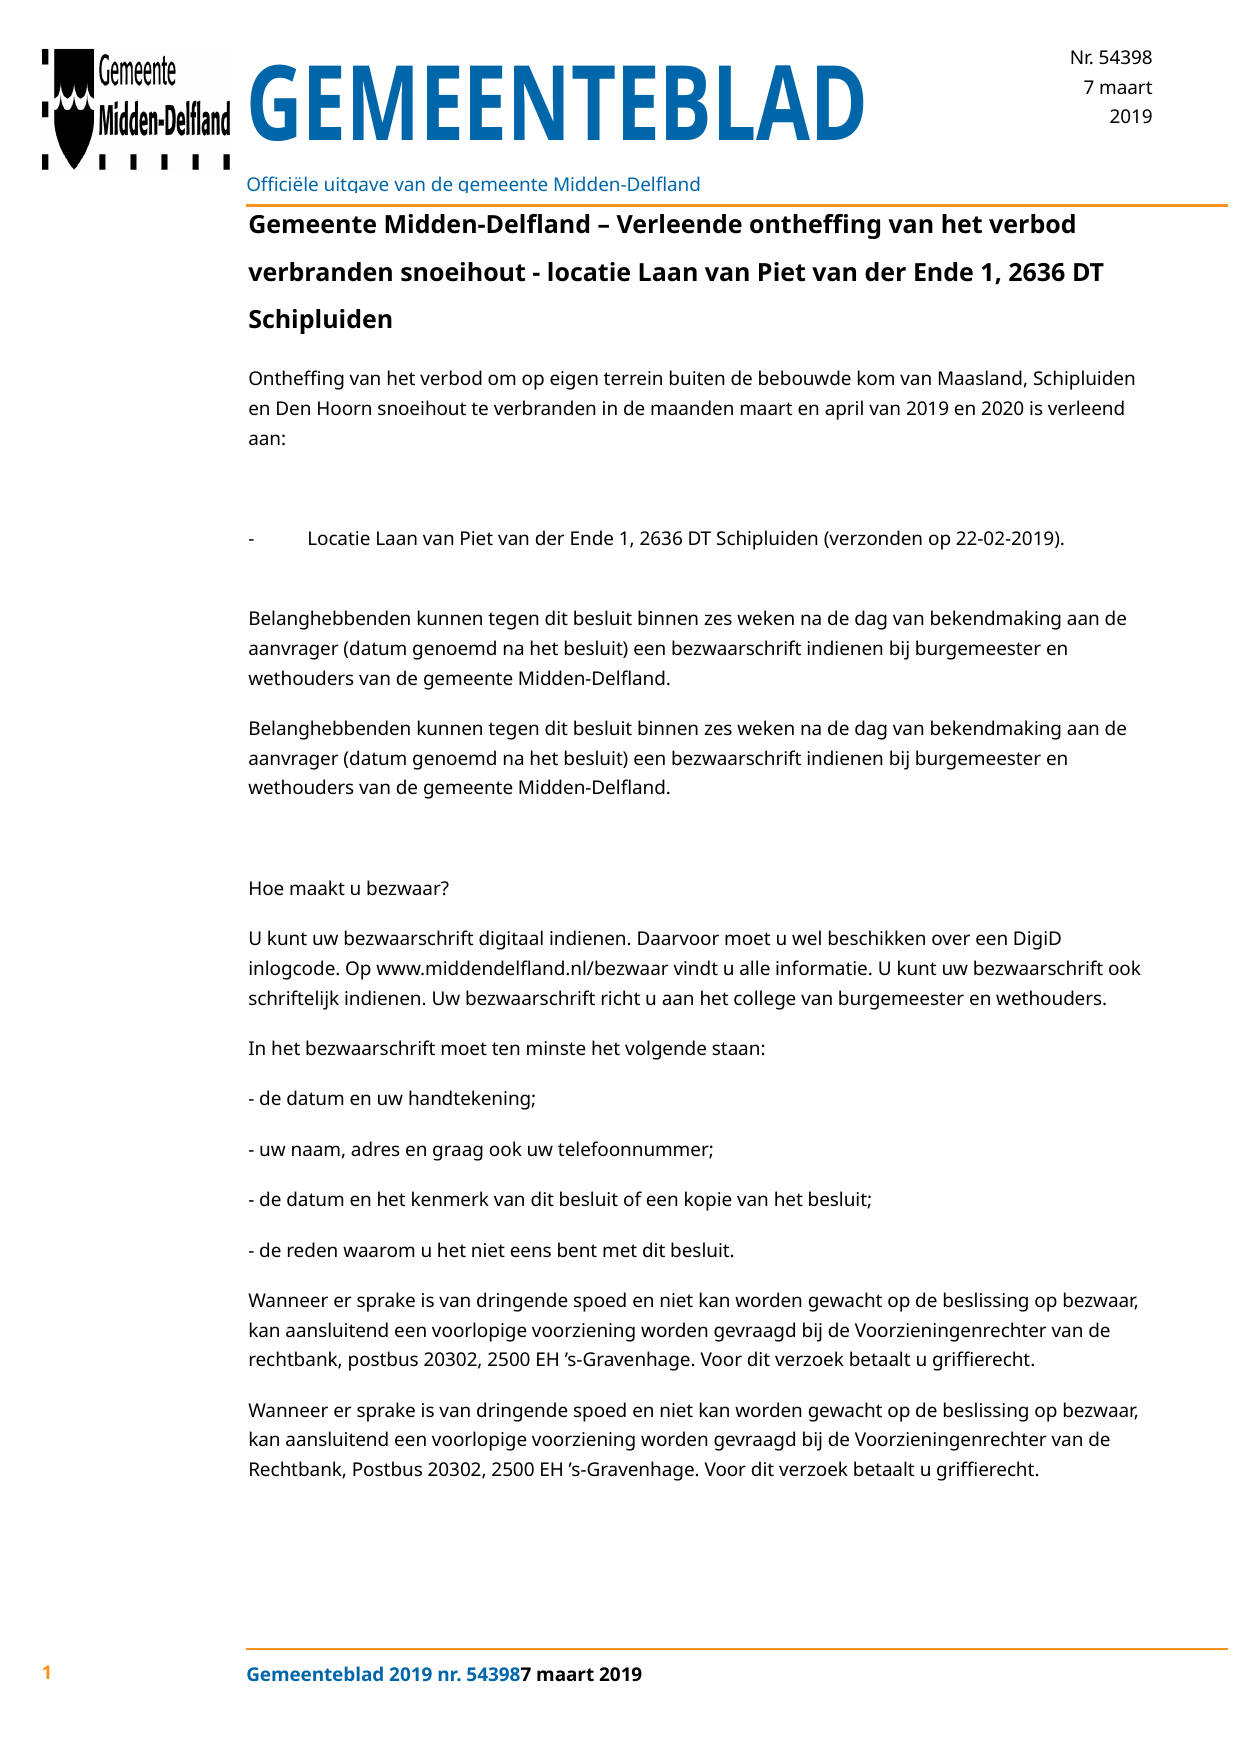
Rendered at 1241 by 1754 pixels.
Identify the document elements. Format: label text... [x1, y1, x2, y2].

text - uw naam, adres en graag ook uw telefoonnummer; [248, 1136, 1152, 1162]
text Ontheffing van het verbod om op eigen terrein buiten de bebouwde kom van Maasland, Schipluiden en Den Hoorn snoeihout te verbranden in de maanden maart en april van 2019 en 2020 is verleend aan: [248, 366, 1152, 450]
text - de datum en het kenmerk van dit besluit of een kopie van het besluit; [248, 1186, 1152, 1212]
text Gemeente Midden-Delfland – Verleende ontheffing van het verbod verbranden snoeihout - locatie Laan van Piet van der Ende 1, 2636 DT Schipluiden [248, 207, 1152, 336]
text Hoe maakt u bezwaar? [248, 875, 1152, 901]
text ​ [248, 825, 1152, 850]
text - de reden waarom u het niet eens bent met dit besluit. [248, 1237, 1152, 1262]
picture [41, 47, 231, 172]
list Locatie Laan van Piet van der Ende 1, 2636 DT Schipluiden (verzonden op 22-02-2019). [248, 526, 1152, 551]
text In het bezwaarschrift moet ten minste het volgende staan: [248, 1035, 1152, 1061]
text Belanghebbenden kunnen tegen dit besluit binnen zes weken na de dag van bekendmaking aan de aanvrager (datum genoemd na het besluit) een bezwaarschrift indienen bij burgemeester en wethouders van de gemeente Midden-Delfland. [248, 715, 1152, 800]
text ​Wanneer er sprake is van dringende spoed en niet kan worden gewacht op de beslissing op bezwaar, kan aansluitend een voorlopige voorziening worden gevraagd bij de Voorzieningenrechter van de rechtbank, postbus 20302, 2500 EH ’s-Gravenhage. Voor dit verzoek betaalt u griffierecht. [248, 1287, 1152, 1372]
text Belanghebbenden kunnen tegen dit besluit binnen zes weken na de dag van bekendmaking aan de aanvrager (datum genoemd na het besluit) een bezwaarschrift indienen bij burgemeester en wethouders van de gemeente Midden-Delfland. [248, 606, 1152, 690]
text - de datum en uw handtekening; [248, 1086, 1152, 1111]
text Wanneer er sprake is van dringende spoed en niet kan worden gewacht op de beslissing op bezwaar, kan aansluitend een voorlopige voorziening worden gevraagd bij de Voorzieningenrechter van de Rechtbank, Postbus 20302, 2500 EH ’s-Gravenhage. Voor dit verzoek betaalt u griffierecht. [248, 1397, 1152, 1482]
text U kunt uw bezwaarschrift digitaal indienen. Daarvoor moet u wel beschikken over een DigiD inlogcode. Op www.middendelfland.nl/bezwaar vindt u alle informatie. U kunt uw bezwaarschrift ook schriftelijk indienen. Uw bezwaarschrift richt u aan het college van burgemeester en wethouders. [248, 926, 1152, 1010]
